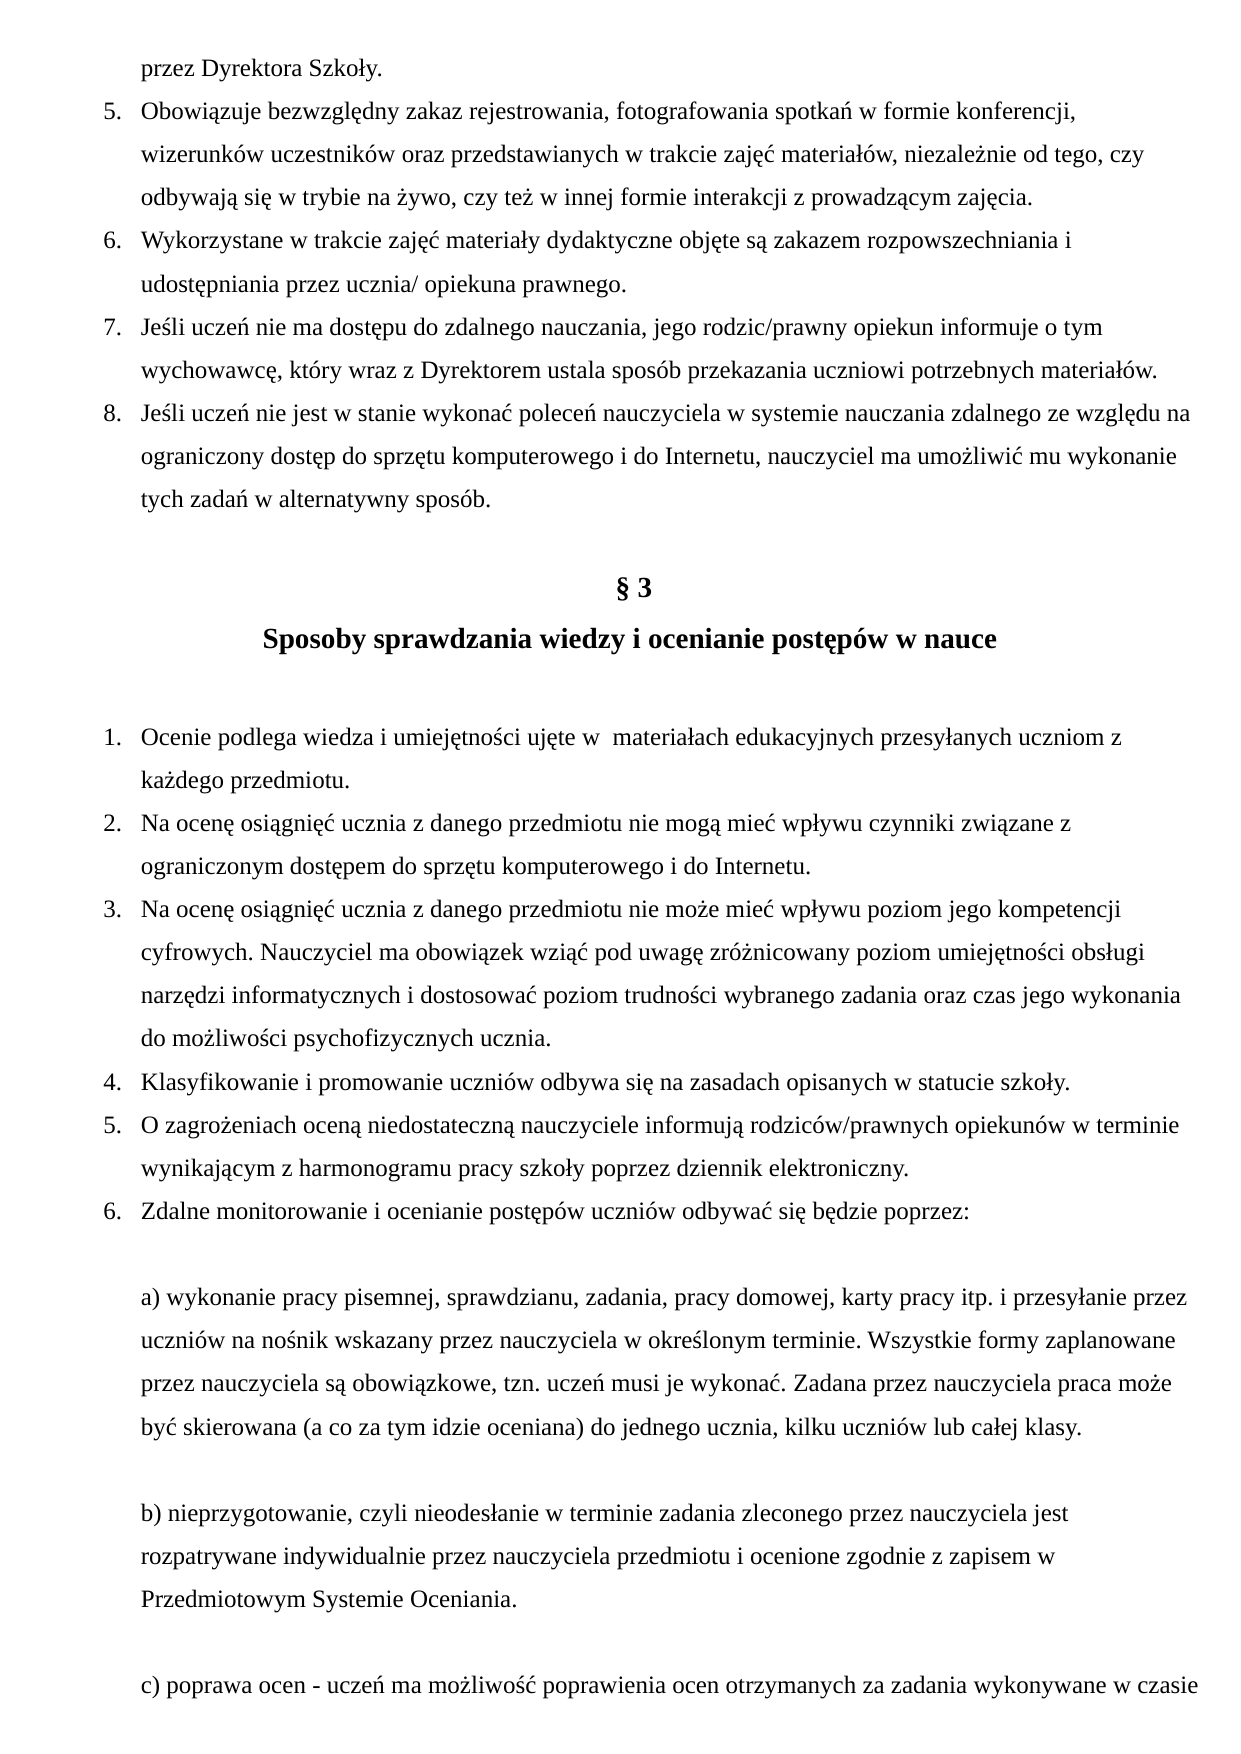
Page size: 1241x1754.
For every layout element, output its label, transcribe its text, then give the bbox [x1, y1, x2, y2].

list b) nieprzygotowanie, czyli nieodesłanie w terminie zadania zleconego przez nauczyciela jest rozpatrywane indywidualnie przez nauczyciela przedmiotu i ocenione zgodnie z zapisem w Przedmiotowym Systemie Oceniania. [103, 1498, 1202, 1613]
list Jeśli uczeń nie ma dostępu do zdalnego nauczania, jego rodzic/prawny opiekun informuje o tym wychowawcę, który wraz z Dyrektorem ustala sposób przekazania uczniowi potrzebnych materiałów. [103, 312, 1202, 384]
list a) wykonanie pracy pisemnej, sprawdzianu, zadania, pracy domowej, karty pracy itp. i przesyłanie przez uczniów na nośnik wskazany przez nauczyciela w określonym terminie. Wszystkie formy zaplanowane przez nauczyciela są obowiązkowe, tzn. uczeń musi je wykonać. Zadana przez nauczyciela praca może być skierowana (a co za tym idzie oceniana) do jednego ucznia, kilku uczniów lub całej klasy. [103, 1282, 1202, 1440]
text § 3 [66, 571, 1202, 604]
list Ocenie podlega wiedza i umiejętności ujęte w materiałach edukacyjnych przesyłanych uczniom z każdego przedmiotu. [103, 722, 1202, 793]
list Wykorzystane w trakcie zajęć materiały dydaktyczne objęte są zakazem rozpowszechniania i udostępniania przez ucznia/ opiekuna prawnego. [103, 226, 1202, 297]
text Sposoby sprawdzania wiedzy i ocenianie postępów w nauce [66, 621, 1202, 654]
list Zdalne monitorowanie i ocenianie postępów uczniów odbywać się będzie poprzez: [103, 1196, 1202, 1225]
list Jeśli uczeń nie jest w stanie wykonać poleceń nauczyciela w systemie nauczania zdalnego ze względu na ograniczony dostęp do sprzętu komputerowego i do Internetu, nauczyciel ma umożliwić mu wykonanie tych zadań w alternatywny sposób. [103, 398, 1202, 513]
list Na ocenę osiągnięć ucznia z danego przedmiotu nie mogą mieć wpływu czynniki związane z ograniczonym dostępem do sprzętu komputerowego i do Internetu. [103, 808, 1202, 880]
list Obowiązuje bezwzględny zakaz rejestrowania, fotografowania spotkań w formie konferencji, wizerunków uczestników oraz przedstawianych w trakcie zajęć materiałów, niezależnie od tego, czy odbywają się w trybie na żywo, czy też w innej formie interakcji z prowadzącym zajęcia. [103, 96, 1202, 211]
list Klasyfikowanie i promowanie uczniów odbywa się na zasadach opisanych w statucie szkoły. [103, 1067, 1202, 1095]
list c) poprawa ocen - uczeń ma możliwość poprawienia ocen otrzymanych za zadania wykonywane w czasie [103, 1670, 1202, 1699]
list przez Dyrektora Szkoły. [103, 53, 1202, 82]
list Na ocenę osiągnięć ucznia z danego przedmiotu nie może mieć wpływu poziom jego kompetencji cyfrowych. Nauczyciel ma obowiązek wziąć pod uwagę zróżnicowany poziom umiejętności obsługi narzędzi informatycznych i dostosować poziom trudności wybranego zadania oraz czas jego wykonania do możliwości psychofizycznych ucznia. [103, 894, 1202, 1052]
list O zagrożeniach oceną niedostateczną nauczyciele informują rodziców/prawnych opiekunów w terminie wynikającym z harmonogramu pracy szkoły poprzez dziennik elektroniczny. [103, 1110, 1202, 1182]
